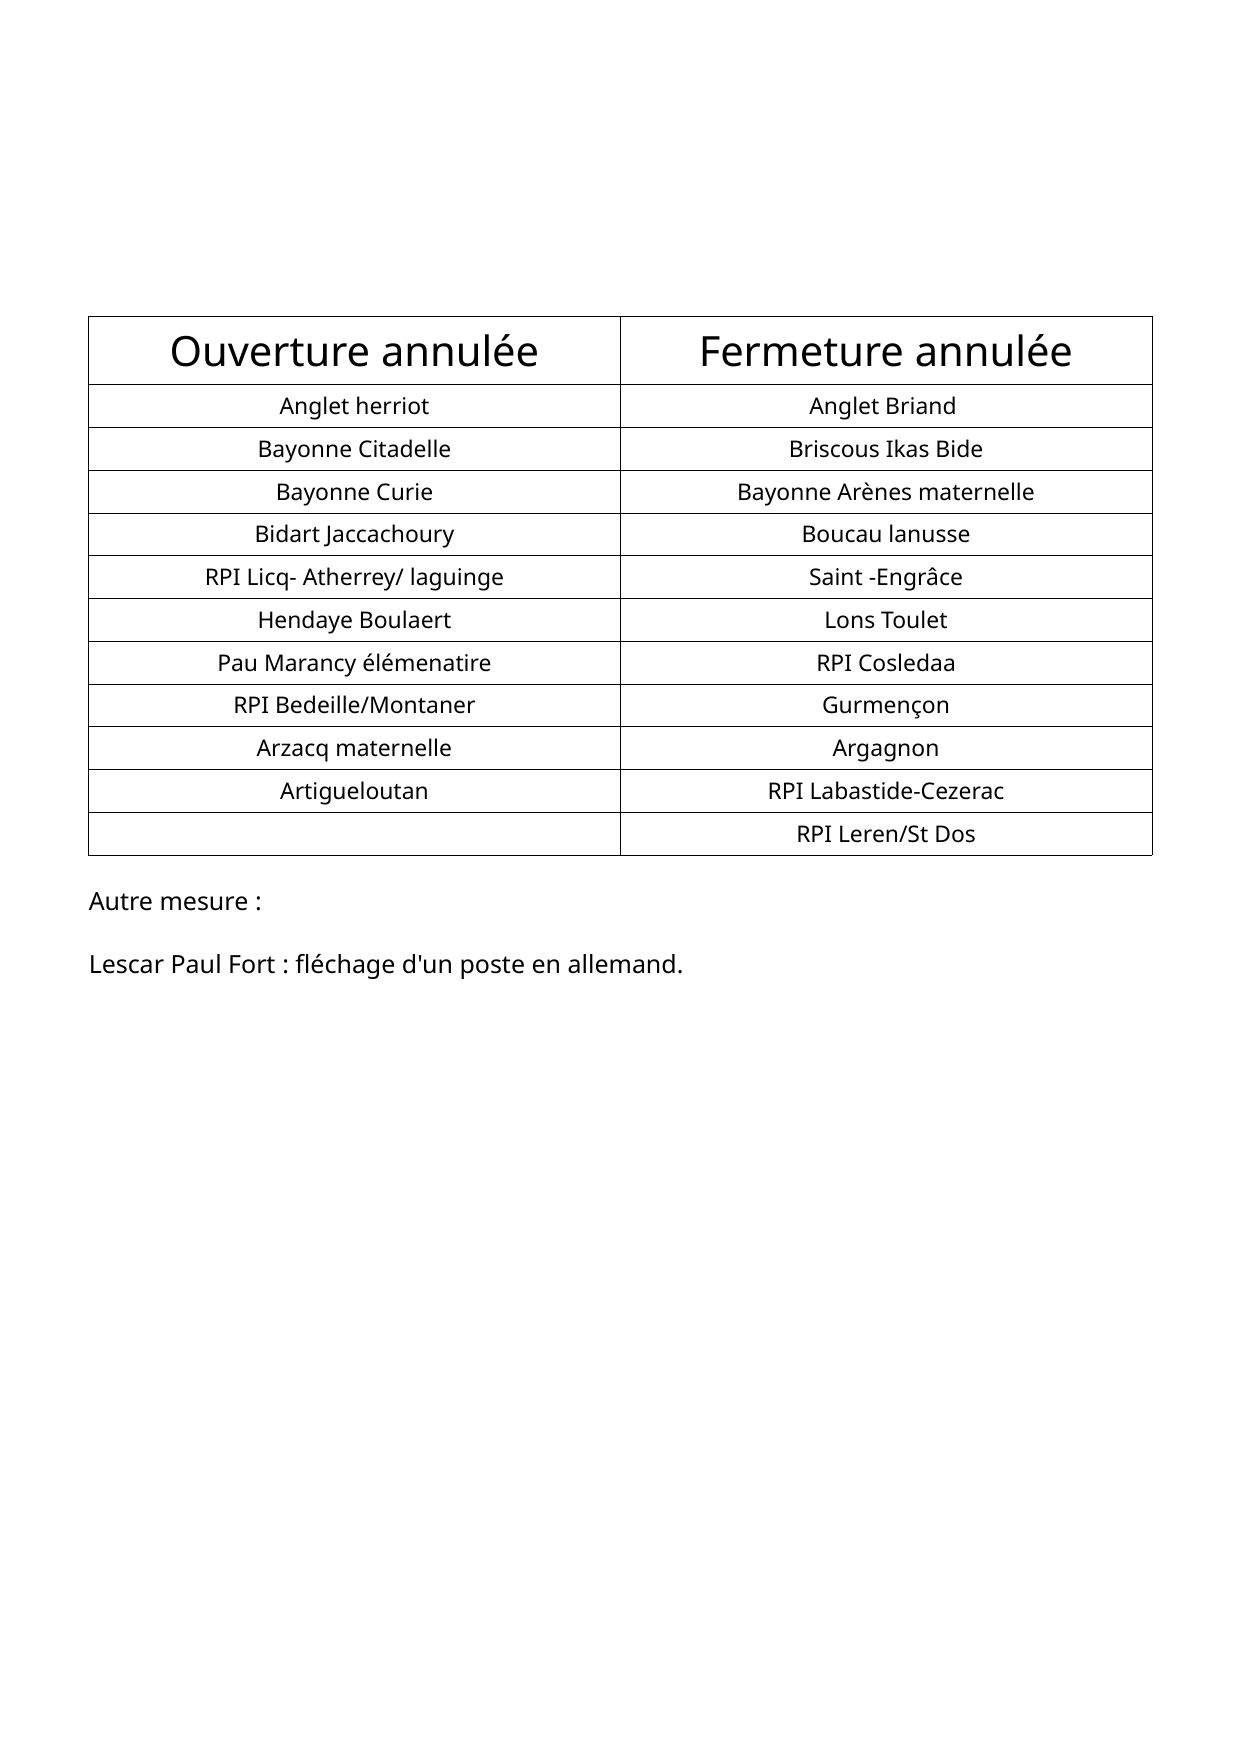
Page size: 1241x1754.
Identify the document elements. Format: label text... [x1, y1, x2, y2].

table_cell Pau Marancy élémenatire [89, 642, 620, 684]
table_header Fermeture annulée [621, 317, 1152, 384]
table_cell Argagnon [621, 727, 1152, 769]
table_cell Saint -Engrâce [621, 556, 1152, 598]
table_cell Bayonne Citadelle [89, 428, 620, 469]
table_cell Boucau lanusse [621, 514, 1152, 555]
table_cell RPI Leren/St Dos [621, 813, 1152, 855]
table_header Ouverture annulée [89, 317, 620, 384]
table_cell RPI Labastide-Cezerac [621, 770, 1152, 812]
table_cell Anglet herriot [89, 385, 620, 427]
table_cell Anglet Briand [621, 385, 1152, 427]
text Autre mesure : [88, 884, 1152, 918]
table_cell Artigueloutan [89, 770, 620, 812]
table_cell RPI Cosledaa [621, 642, 1152, 684]
table_cell Arzacq maternelle [89, 727, 620, 769]
table_cell Briscous Ikas Bide [621, 428, 1152, 469]
table_cell Bidart Jaccachoury [89, 514, 620, 555]
table_cell Bayonne Curie [89, 471, 620, 512]
table_cell [89, 813, 620, 855]
table_cell RPI Licq- Atherrey/ laguinge [89, 556, 620, 598]
table_cell Hendaye Boulaert [89, 599, 620, 641]
table_cell Bayonne Arènes maternelle [621, 471, 1152, 512]
table_cell Gurmençon [621, 685, 1152, 726]
text Lescar Paul Fort : fléchage d'un poste en allemand. [88, 947, 1152, 981]
table_cell Lons Toulet [621, 599, 1152, 641]
table_cell RPI Bedeille/Montaner [89, 685, 620, 726]
